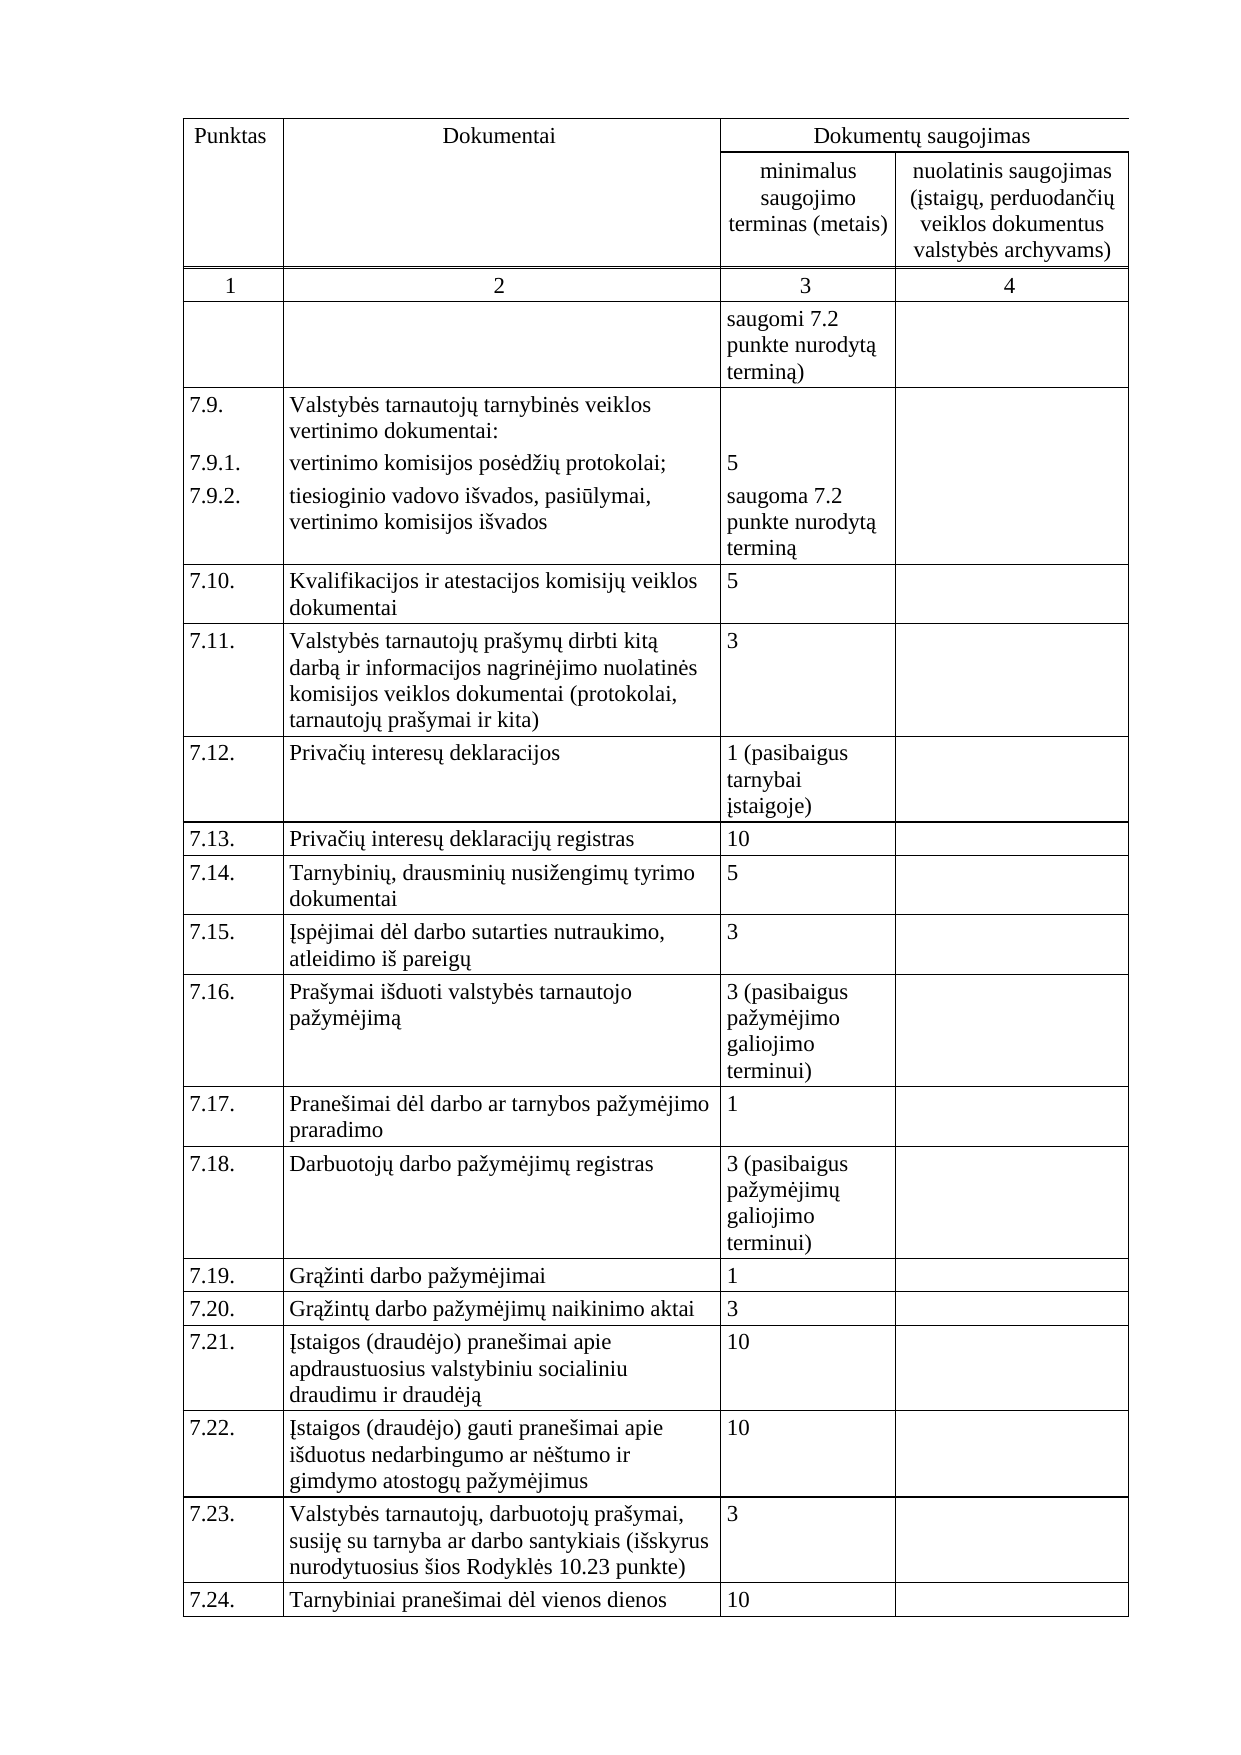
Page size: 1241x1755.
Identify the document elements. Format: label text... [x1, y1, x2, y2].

table_cell 1 [721, 1087, 895, 1146]
table_cell Įstaigos (draudėjo) gauti pranešimai apie išduotus nedarbingumo ar nėštumo ir gimdymo atostogų pažymėjimus [284, 1411, 720, 1496]
table_cell 7.19. [184, 1259, 283, 1291]
table_cell [896, 302, 1128, 387]
table_cell Darbuotojų darbo pažymėjimų registras [284, 1147, 720, 1258]
table_cell 3 [721, 1292, 895, 1324]
table_cell 7.20. [184, 1292, 283, 1324]
table_cell [896, 1087, 1128, 1146]
table_cell saugomi 7.2 punkte nurodytą terminą) [721, 302, 895, 387]
table_cell [184, 302, 283, 387]
table_cell Valstybės tarnautojų tarnybinės veiklos vertinimo dokumentai: [284, 388, 720, 447]
table_cell 3 (pasibaigus pažymėjimų galiojimo terminui) [721, 1147, 895, 1258]
table_cell [896, 1411, 1128, 1496]
table_cell [896, 1147, 1128, 1258]
table_cell 5 [721, 447, 895, 479]
table_cell [896, 388, 1128, 447]
table_cell 7.14. [184, 856, 283, 914]
table_cell Įspėjimai dėl darbo sutarties nutraukimo, atleidimo iš pareigų [284, 915, 720, 974]
table_cell 1 (pasibaigus tarnybai įstaigoje) [721, 737, 895, 821]
table_cell 2 [284, 269, 720, 301]
table_cell [896, 479, 1128, 564]
table_cell Įstaigos (draudėjo) pranešimai apie apdraustuosius valstybiniu socialiniu draudimu ir draudėją [284, 1326, 720, 1410]
table_cell 7.18. [184, 1147, 283, 1258]
table_cell 5 [721, 856, 895, 914]
table_cell [896, 737, 1128, 821]
table_cell Grąžinti darbo pažymėjimai [284, 1259, 720, 1291]
table_header Dokumentai [284, 119, 720, 266]
table_cell 10 [721, 1326, 895, 1410]
table_cell 3 [721, 915, 895, 974]
table_cell 7.9.2. [184, 479, 283, 564]
table_cell 7.17. [184, 1087, 283, 1146]
table_cell [896, 565, 1128, 623]
table_cell Tarnybinių, drausminių nusižengimų tyrimo dokumentai [284, 856, 720, 914]
table_cell 7.22. [184, 1411, 283, 1496]
table_cell 7.15. [184, 915, 283, 974]
table_cell [896, 624, 1128, 736]
table_cell 5 [721, 565, 895, 623]
table_cell Privačių interesų deklaracijų registras [284, 823, 720, 855]
table_cell vertinimo komisijos posėdžių protokolai; [284, 447, 720, 479]
table_cell 7.11. [184, 624, 283, 736]
table_cell 3 [721, 624, 895, 736]
table_cell [896, 1326, 1128, 1410]
table_cell 7.13. [184, 823, 283, 855]
table_cell 7.16. [184, 975, 283, 1086]
table_cell 10 [721, 823, 895, 855]
table_cell minimalus saugojimo terminas (metais) [721, 153, 895, 266]
table_cell [896, 447, 1128, 479]
table_cell 1 [184, 269, 283, 301]
table_cell Valstybės tarnautojų prašymų dirbti kitą darbą ir informacijos nagrinėjimo nuolatinės komisijos veiklos dokumentai (protokolai, tarnautojų prašymai ir kita) [284, 624, 720, 736]
table_cell Kvalifikacijos ir atestacijos komisijų veiklos dokumentai [284, 565, 720, 623]
table_cell [896, 915, 1128, 974]
table_cell Pranešimai dėl darbo ar tarnybos pažymėjimo praradimo [284, 1087, 720, 1146]
table_cell 7.21. [184, 1326, 283, 1410]
table_cell [284, 302, 720, 387]
table_cell Grąžintų darbo pažymėjimų naikinimo aktai [284, 1292, 720, 1324]
table_cell Prašymai išduoti valstybės tarnautojo pažymėjimą [284, 975, 720, 1086]
table_cell 4 [896, 269, 1128, 301]
table_cell Valstybės tarnautojų, darbuotojų prašymai, susiję su tarnyba ar darbo santykiais (išskyrus nurodytuosius šios Rodyklės 10.23 punkte) [284, 1498, 720, 1582]
table_cell 7.9. [184, 388, 283, 447]
table_cell 7.12. [184, 737, 283, 821]
table_cell [896, 823, 1128, 855]
table_cell [896, 1292, 1128, 1324]
table_cell Privačių interesų deklaracijos [284, 737, 720, 821]
table_cell 3 [721, 269, 895, 301]
table_cell [721, 388, 895, 447]
table_cell [896, 856, 1128, 914]
table_cell 3 (pasibaigus pažymėjimo galiojimo terminui) [721, 975, 895, 1086]
table_cell [896, 1498, 1128, 1582]
table_cell 7.10. [184, 565, 283, 623]
table_header Punktas [184, 119, 283, 266]
table_cell [896, 975, 1128, 1086]
table_cell 10 [721, 1411, 895, 1496]
table_cell nuolatinis saugojimas (įstaigų, perduodančių veiklos dokumentus valstybės archyvams) [896, 153, 1128, 266]
table_cell 7.9.1. [184, 447, 283, 479]
table_cell [896, 1259, 1128, 1291]
table_cell saugoma 7.2 punkte nurodytą terminą [721, 479, 895, 564]
table_cell 1 [721, 1259, 895, 1291]
table_cell 3 [721, 1498, 895, 1582]
table_cell 10 [721, 1583, 895, 1616]
table_cell tiesioginio vadovo išvados, pasiūlymai, vertinimo komisijos išvados [284, 479, 720, 564]
table_cell 7.23. [184, 1498, 283, 1582]
table_cell Tarnybiniai pranešimai dėl vienos dienos [284, 1583, 720, 1616]
table_header Dokumentų saugojimas [721, 119, 1129, 151]
table_cell [896, 1583, 1128, 1616]
table_cell 7.24. [184, 1583, 283, 1616]
